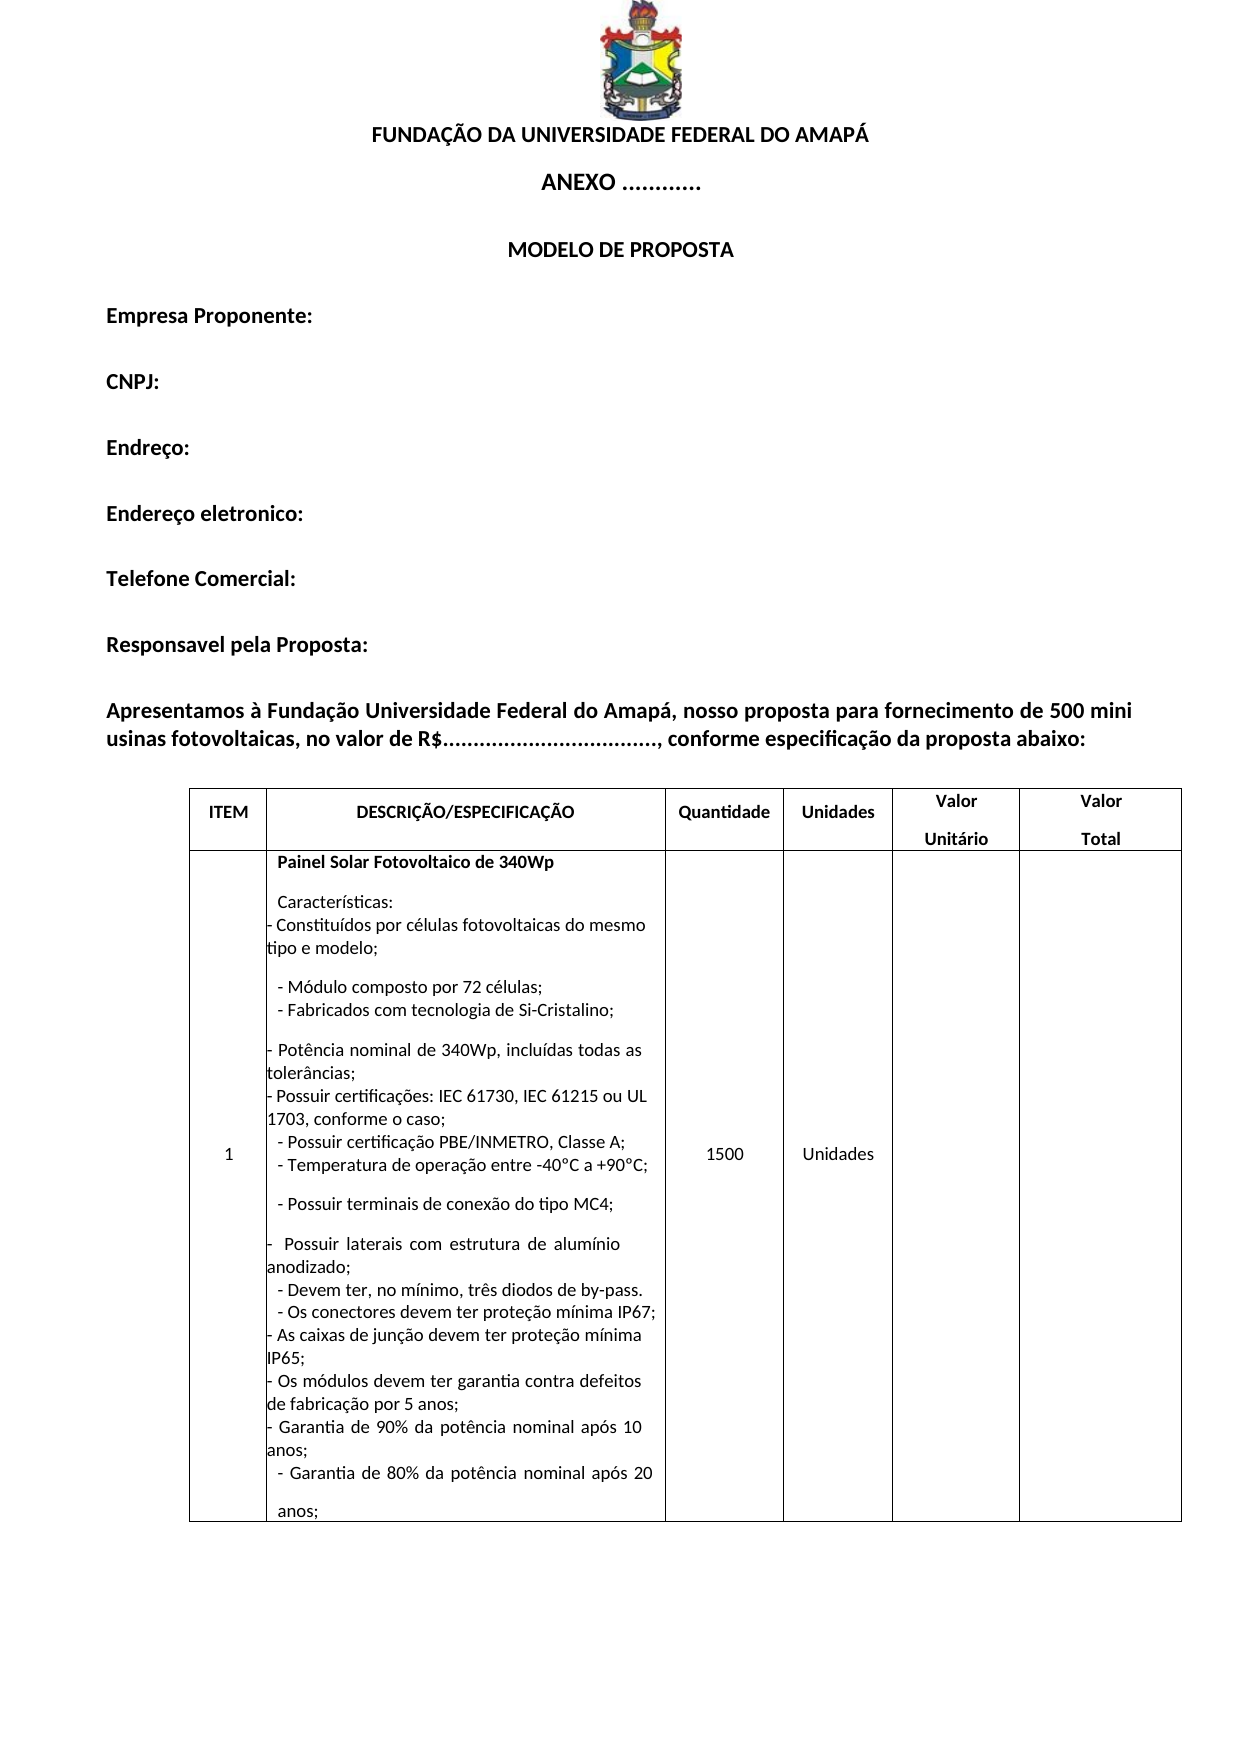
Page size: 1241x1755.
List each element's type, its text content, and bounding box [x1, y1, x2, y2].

table_cell [1020, 851, 1181, 1521]
text CNPJ: [106, 367, 1135, 395]
text Endreço: [106, 433, 1135, 461]
table_header Unidades [784, 789, 892, 849]
text Telefone Comercial: [106, 564, 1135, 593]
table_cell 1 [190, 851, 266, 1521]
table_header Valor Unitário [893, 789, 1019, 849]
table_cell 1500 [666, 851, 783, 1521]
table_cell [893, 851, 1019, 1521]
text Endereço eletronico: [106, 499, 1135, 527]
text FUNDAÇÃO DA UNIVERSIDADE FEDERAL DO AMAPÁ [106, 120, 1134, 148]
table_header DESCRIÇÃO/ESPECIFICAÇÃO [267, 789, 665, 849]
text Apresentamos à Fundação Universidade Federal do Amapá, nosso proposta para fornecimento de 500 mini usinas fotovoltaicas, no valor de R$..................................., conforme especificação da proposta abaixo: [106, 696, 1135, 752]
table_header Valor Total [1020, 789, 1181, 849]
table_header ITEM [190, 789, 266, 849]
table_header Quantidade [666, 789, 783, 849]
subtitle ANEXO ............ [106, 166, 1137, 197]
text Responsavel pela Proposta: [106, 631, 1135, 658]
text Empresa Proponente: [106, 301, 1135, 329]
table_cell Painel Solar Fotovoltaico de 340Wp Características: Constituídos por células fotovoltaicas do mesmo tipo e modelo; Módulo composto por 72 células; Fabricados com tecnologia de Si-Cristalino; Potência nominal de 340Wp, incluídas todas as tolerâncias; Possuir certificações: IEC 61730, IEC 61215 ou UL 1703, conforme o caso; Possuir certificação PBE/INMETRO, Classe A; Temperatura de operação entre -40ºC a +90ºC; Possuir terminais de conexão do tipo MC4; Possuir laterais com estrutura de alumínio anodizado; Devem ter, no mínimo, três diodos de by-pass. Os conectores devem ter proteção mínima IP67; As caixas de junção devem ter proteção mínima IP65; Os módulos devem ter garantia contra defeitos de fabricação por 5 anos; Garantia de 90% da potência nominal após 10 anos; Garantia de 80% da potência nominal após 20 anos; [267, 851, 665, 1521]
text MODELO DE PROPOSTA [106, 235, 1135, 263]
table_cell Unidades [784, 851, 892, 1521]
